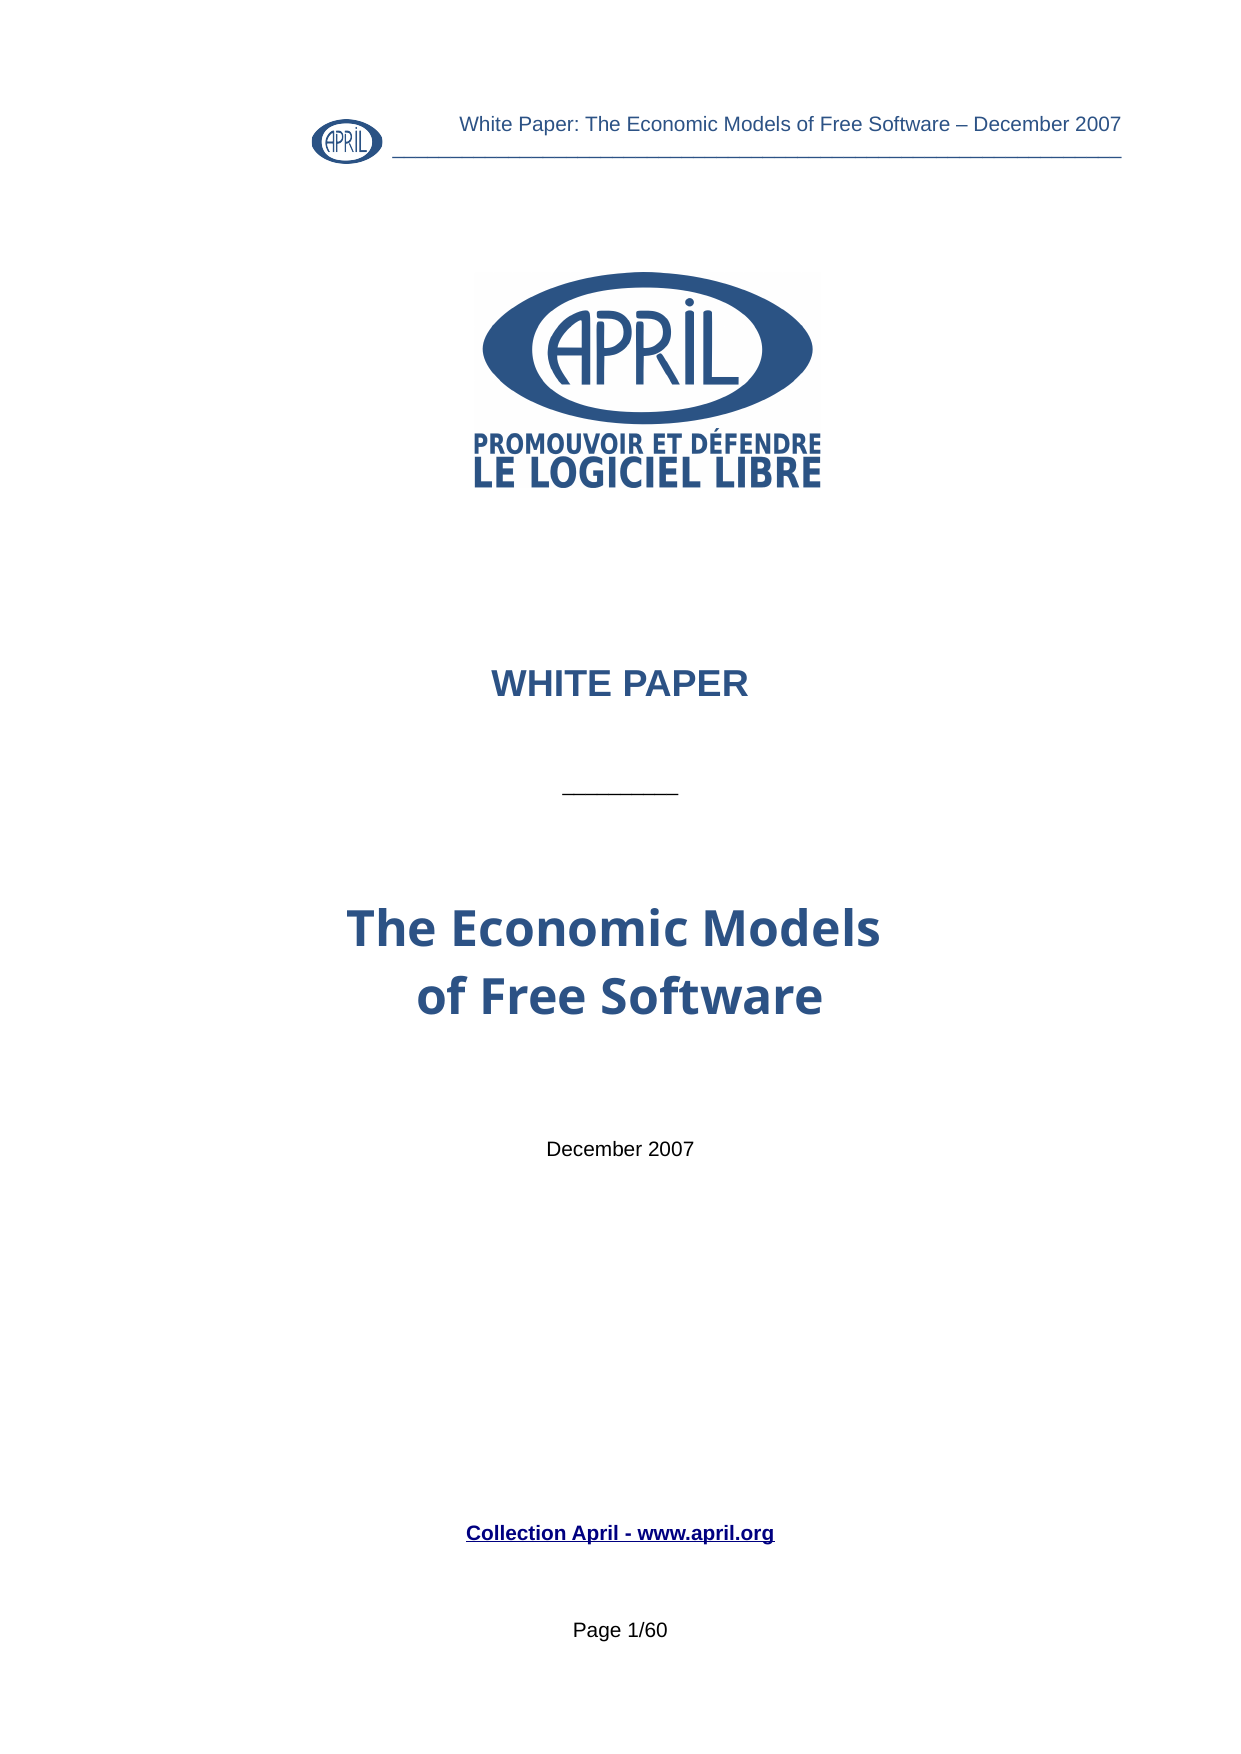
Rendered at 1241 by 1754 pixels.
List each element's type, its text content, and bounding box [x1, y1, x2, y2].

text December 2007 [118, 1137, 1122, 1161]
title The Economic Models of Free Software [118, 892, 1122, 1029]
picture [311, 119, 383, 164]
picture [474, 272, 821, 488]
text WHITE PAPER [118, 661, 1122, 704]
text __________ [118, 772, 1122, 796]
text Collection April - www.april.org [118, 1520, 1122, 1544]
